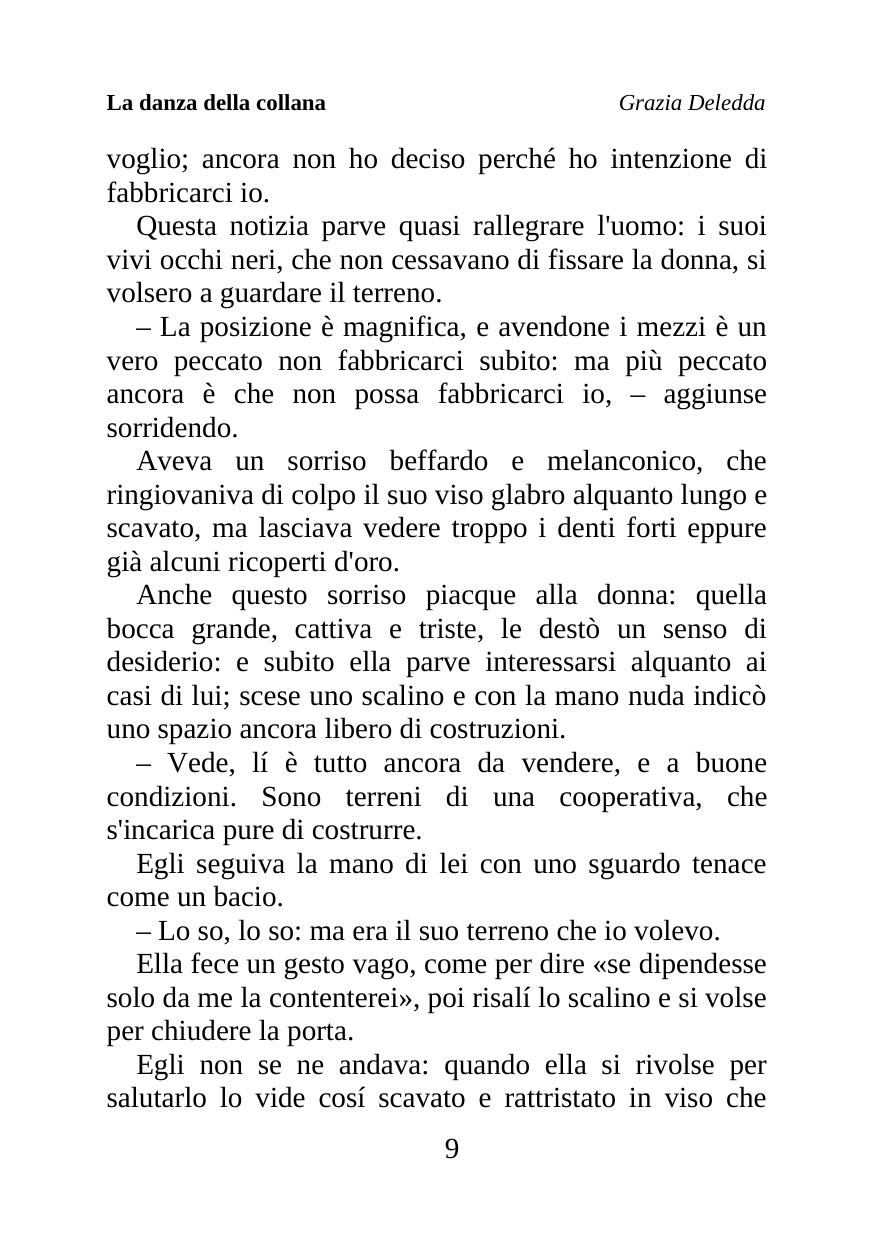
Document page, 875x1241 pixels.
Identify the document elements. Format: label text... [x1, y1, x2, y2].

text – La posizione è magnifica, e avendone i mezzi è un vero peccato non fabbricarci subito: ma più peccato ancora è che non possa fabbricarci io, – aggiunse sorridendo. [106, 309, 768, 443]
text Questa notizia parve quasi rallegrare l'uomo: i suoi vivi occhi neri, che non cessavano di fissare la donna, si volsero a guardare il terreno. [106, 208, 768, 309]
text Egli seguiva la mano di lei con uno sguardo tenace come un bacio. [106, 846, 768, 913]
text – Vede, lí è tutto ancora da vendere, e a buone condizioni. Sono terreni di una cooperativa, che s'incarica pure di costrurre. [106, 745, 768, 846]
text Egli non se ne andava: quando ella si rivolse per salutarlo lo vide cosí scavato e rattristato in viso che [106, 1047, 768, 1114]
text Anche questo sorriso piacque alla donna: quella bocca grande, cattiva e triste, le destò un senso di desiderio: e subito ella parve interessarsi alquanto ai casi di lui; scese uno scalino e con la mano nuda indicò uno spazio ancora libero di costruzioni. [106, 577, 768, 745]
text voglio; ancora non ho deciso perché ho intenzione di fabbricarci io. [106, 141, 768, 208]
text Ella fece un gesto vago, come per dire «se dipendesse solo da me la contenterei», poi risalí lo scalino e si volse per chiudere la porta. [106, 946, 768, 1047]
text Aveva un sorriso beffardo e melanconico, che ringiovaniva di colpo il suo viso glabro alquanto lungo e scavato, ma lasciava vedere troppo i denti forti eppure già alcuni ricoperti d'oro. [106, 443, 768, 577]
text – Lo so, lo so: ma era il suo terreno che io volevo. [106, 913, 768, 946]
